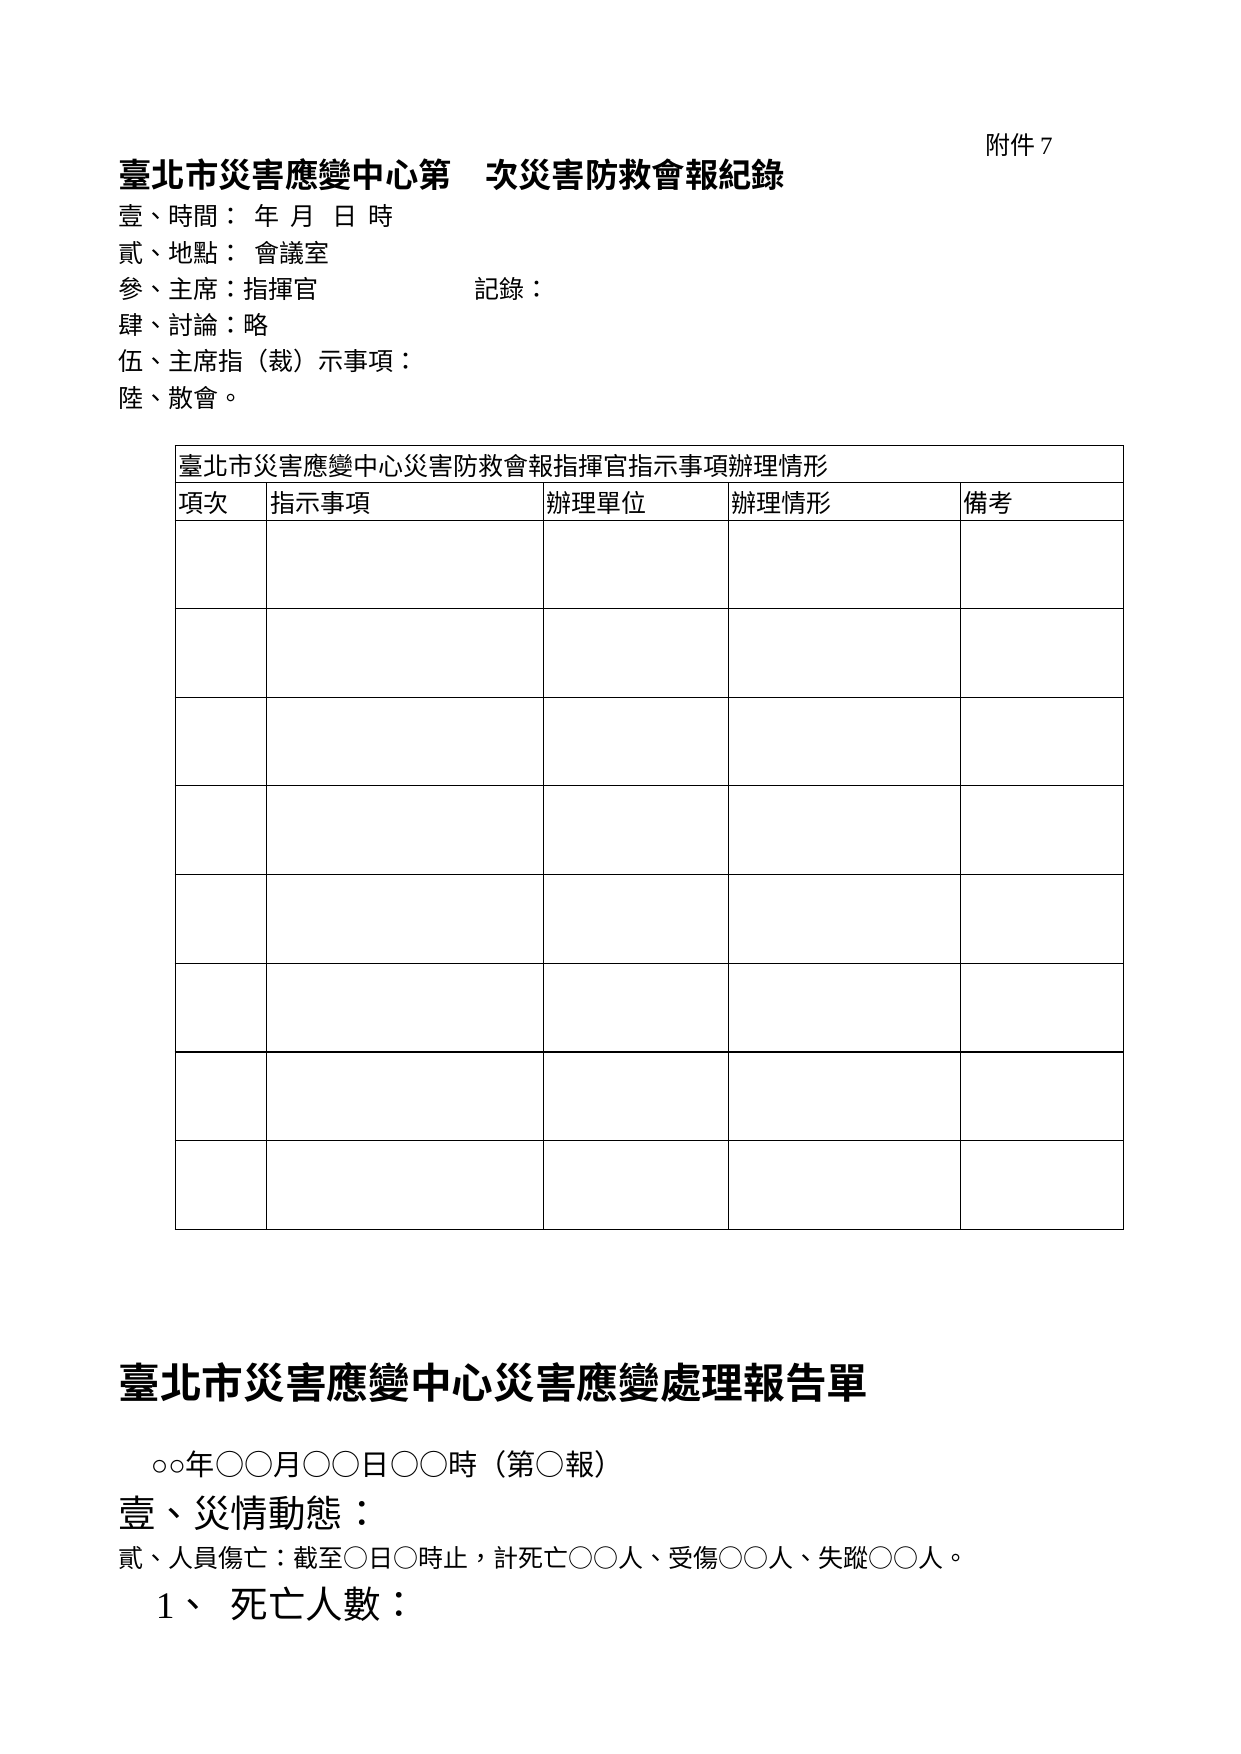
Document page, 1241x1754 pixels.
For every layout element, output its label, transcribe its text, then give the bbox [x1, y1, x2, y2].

table_cell [267, 964, 543, 1051]
table_cell [961, 786, 1123, 874]
list 死亡人數： [156, 1574, 1122, 1629]
table_cell [729, 1053, 960, 1140]
table_cell [544, 609, 728, 697]
table_cell [267, 521, 543, 608]
table_cell [267, 875, 543, 963]
table_cell [267, 786, 543, 874]
text 臺北市災害應變中心災害應變處理報告單 [118, 1350, 1122, 1410]
table_cell [729, 698, 960, 785]
table_cell 備考 [961, 483, 1123, 519]
text 肆、討論：略 [118, 306, 1122, 342]
table_cell [729, 609, 960, 697]
text 參、主席：指揮官 記錄： [118, 269, 1122, 306]
table_cell 項次 [176, 483, 266, 519]
table_cell [961, 609, 1123, 697]
table_cell [267, 698, 543, 785]
table_cell [176, 609, 266, 697]
table_cell [544, 698, 728, 785]
text 貳、人員傷亡：截至○日○時止，計死亡○○人、受傷○○人、失蹤○○人。 [118, 1538, 1122, 1574]
table_cell [176, 964, 266, 1051]
table_header 臺北市災害應變中心災害防救會報指揮官指示事項辦理情形 [176, 446, 1123, 482]
table_cell [267, 609, 543, 697]
table_cell [961, 964, 1123, 1051]
text 臺北市災害應變中心第 次災害防救會報紀錄 [118, 149, 1122, 197]
table_cell [729, 521, 960, 608]
table_cell [544, 875, 728, 963]
text ○○年○○月○○日○○時（第○報） [118, 1410, 1122, 1484]
table_cell 辦理單位 [544, 483, 728, 519]
table_cell [176, 786, 266, 874]
table_cell 辦理情形 [729, 483, 960, 519]
table_cell [729, 1141, 960, 1229]
table_cell [267, 1141, 543, 1229]
text 伍、主席指（裁）示事項： [118, 342, 1122, 378]
table_cell [544, 521, 728, 608]
table_cell [961, 1141, 1123, 1229]
text 附件7 [985, 126, 1086, 162]
table_cell [176, 1053, 266, 1140]
text 壹、災情動態： [118, 1484, 1122, 1538]
table_cell [961, 875, 1123, 963]
table_cell [176, 698, 266, 785]
table_cell [544, 786, 728, 874]
table_cell [729, 786, 960, 874]
table_cell [267, 1053, 543, 1140]
table_cell 指示事項 [267, 483, 543, 519]
table_cell [544, 1141, 728, 1229]
text 貳、地點： 會議室 [118, 233, 1122, 269]
table_cell [961, 698, 1123, 785]
table_cell [729, 875, 960, 963]
table_cell [729, 964, 960, 1051]
table_cell [544, 964, 728, 1051]
table_cell [176, 1141, 266, 1229]
table_cell [176, 875, 266, 963]
text 陸、散會。 [118, 378, 1122, 414]
table_cell [961, 521, 1123, 608]
table_cell [544, 1053, 728, 1140]
text 壹、時間： 年 月 日 時 [118, 197, 1122, 233]
table_cell [961, 1053, 1123, 1140]
table_cell [176, 521, 266, 608]
